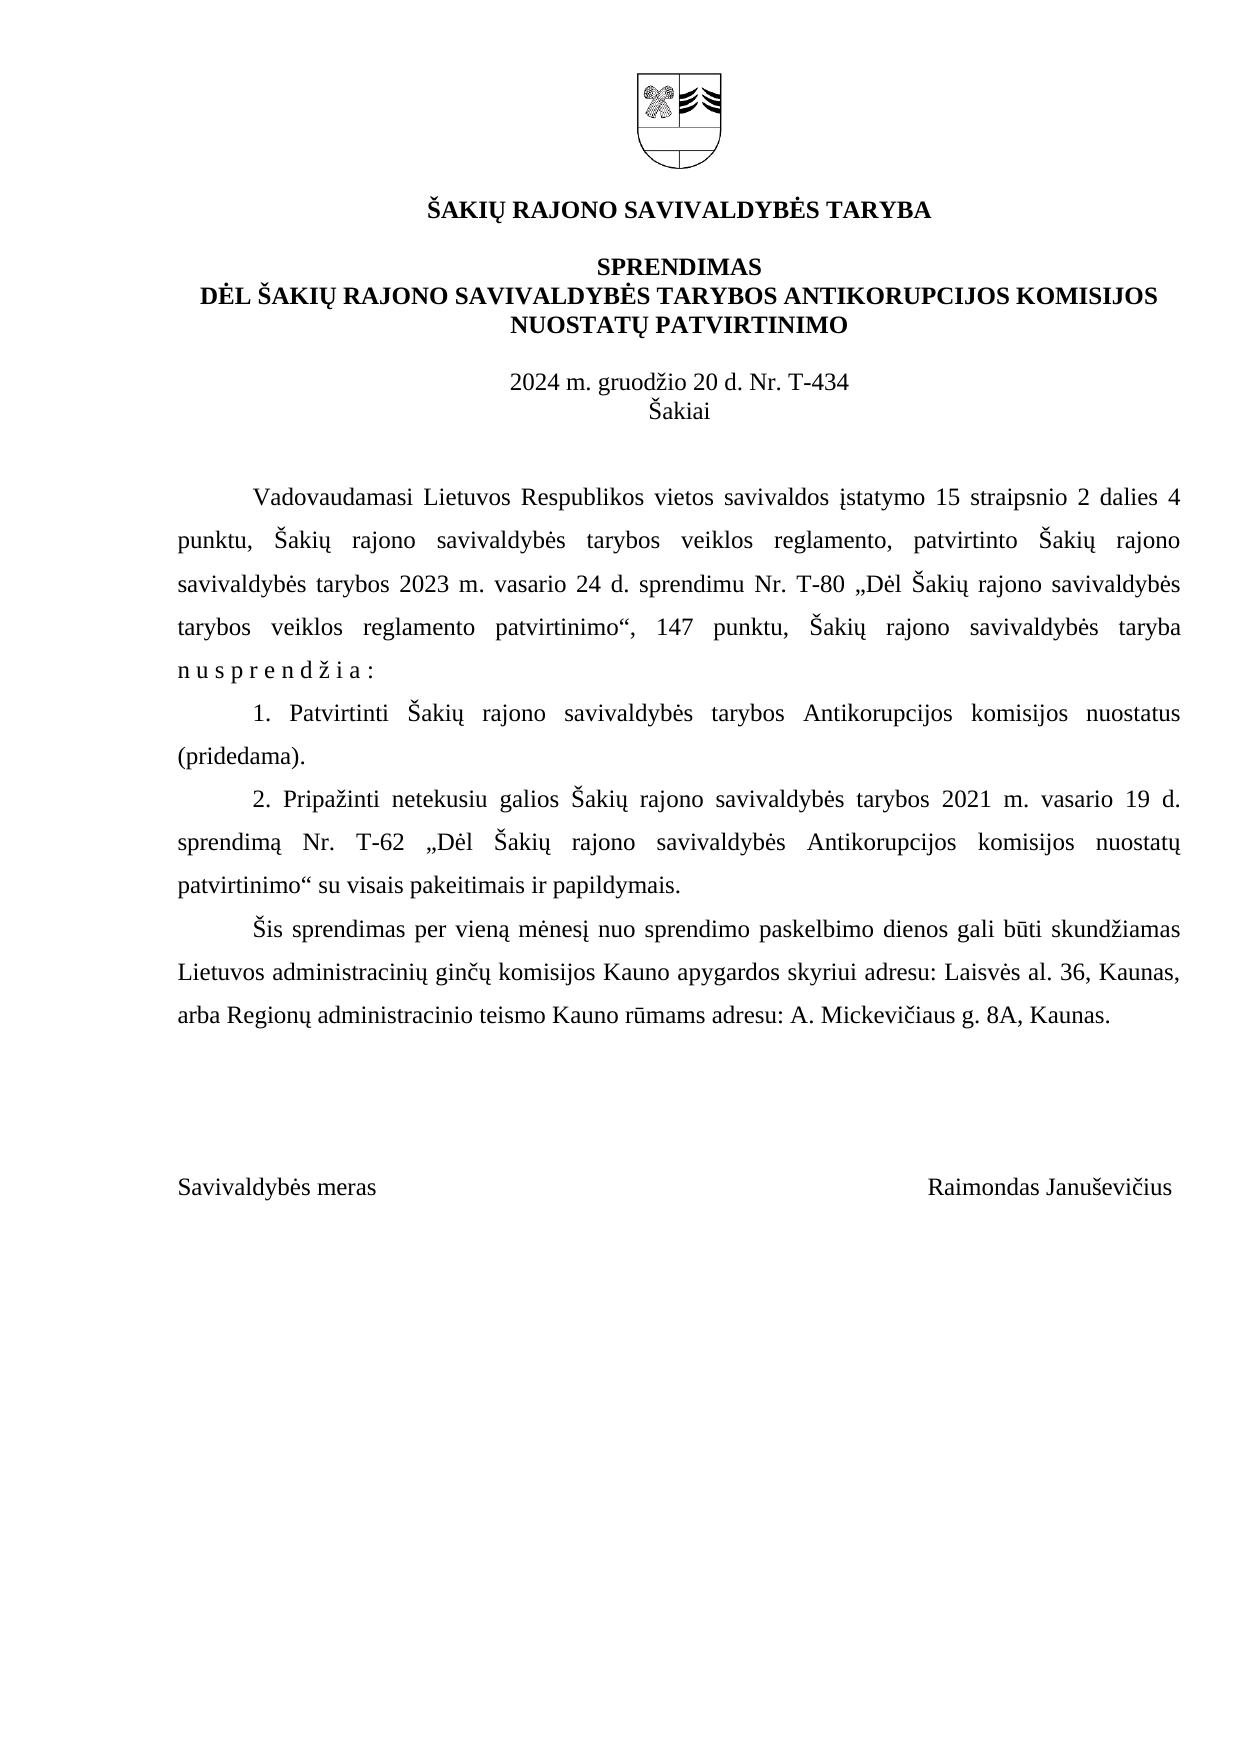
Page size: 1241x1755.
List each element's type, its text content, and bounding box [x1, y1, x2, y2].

text 2024 m. gruodžio 20 d. Nr. T-434 [177, 367, 1181, 396]
text 2. Pripažinti netekusiu galios Šakių rajono savivaldybės tarybos 2021 m. vasario 19 d. sprendimą Nr. T-62 „Dėl Šakių rajono savivaldybės Antikorupcijos komisijos nuostatų patvirtinimo“ su visais pakeitimais ir papildymais. [177, 784, 1181, 899]
text Vadovaudamasi Lietuvos Respublikos vietos savivaldos įstatymo 15 straipsnio 2 dalies 4 punktu, Šakių rajono savivaldybės tarybos veiklos reglamento, patvirtinto Šakių rajono savivaldybės tarybos 2023 m. vasario 24 d. sprendimu Nr. T-80 „Dėl Šakių rajono savivaldybės tarybos veiklos reglamento patvirtinimo“, 147 punktu, Šakių rajono savivaldybės taryba nusprendžia: [177, 482, 1181, 684]
text DĖL ŠAKIŲ RAJONO SAVIVALDYBĖS TARYBOS ANTIKORUPCIJOS KOMISIJOS NUOSTATŲ PATVIRTINIMO [177, 281, 1181, 339]
text Šis sprendimas per vieną mėnesį nuo sprendimo paskelbimo dienos gali būti skundžiamas Lietuvos administracinių ginčų komisijos Kauno apygardos skyriui adresu: Laisvės al. 36, Kaunas, arba Regionų administracinio teismo Kauno rūmams adresu: A. Mickevičiaus g. 8A, Kaunas. [177, 914, 1181, 1029]
text 1. Patvirtinti Šakių rajono savivaldybės tarybos Antikorupcijos komisijos nuostatus (pridedama). [177, 698, 1181, 770]
text ŠAKIŲ RAJONO SAVIVALDYBĖS TARYBA [177, 195, 1181, 224]
text Savivaldybės meras Raimondas Januševičius [177, 1172, 1181, 1201]
text SPRENDIMAS [177, 252, 1181, 281]
text Šakiai [177, 396, 1181, 425]
